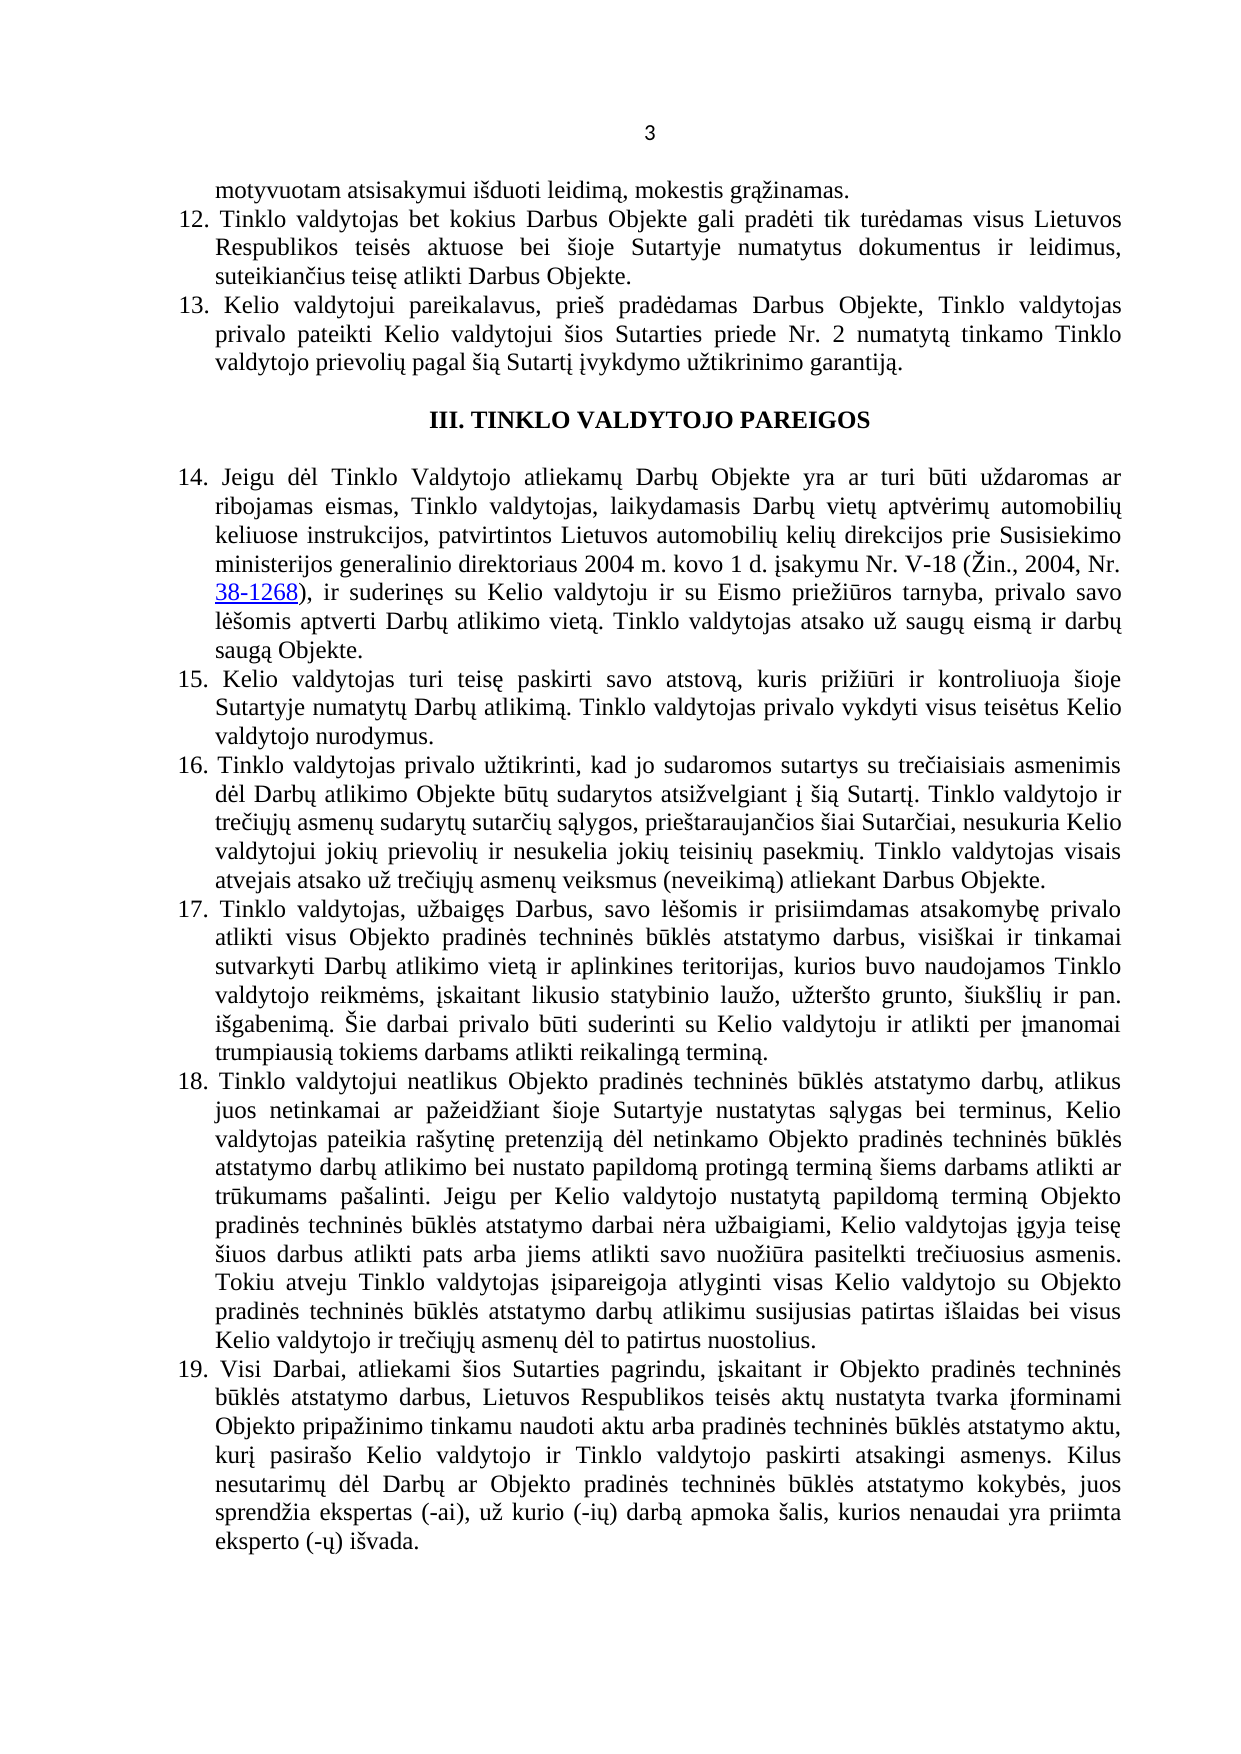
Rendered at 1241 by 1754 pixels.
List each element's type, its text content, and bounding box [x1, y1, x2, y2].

text 12. Tinklo valdytojas bet kokius Darbus Objekte gali pradėti tik turėdamas visus Lietuvos Respublikos teisės aktuose bei šioje Sutartyje numatytus dokumentus ir leidimus, suteikiančius teisę atlikti Darbus Objekte. [178, 204, 1122, 290]
text motyvuotam atsisakymui išduoti leidimą, mokestis grąžinamas. [178, 175, 1122, 204]
text 14. Jeigu dėl Tinklo Valdytojo atliekamų Darbų Objekte yra ar turi būti uždaromas ar ribojamas eismas, Tinklo valdytojas, laikydamasis Darbų vietų aptvėrimų automobilių keliuose instrukcijos, patvirtintos Lietuvos automobilių kelių direkcijos prie Susisiekimo ministerijos generalinio direktoriaus 2004 m. kovo 1 d. įsakymu Nr. V-18 (Žin., 2004, Nr. 38-1268), ir suderinęs su Kelio valdytoju ir su Eismo priežiūros tarnyba, privalo savo lėšomis aptverti Darbų atlikimo vietą. Tinklo valdytojas atsako už saugų eismą ir darbų saugą Objekte. [177, 462, 1122, 664]
text 16. Tinklo valdytojas privalo užtikrinti, kad jo sudaromos sutartys su trečiaisiais asmenimis dėl Darbų atlikimo Objekte būtų sudarytos atsižvelgiant į šią Sutartį. Tinklo valdytojo ir trečiųjų asmenų sudarytų sutarčių sąlygos, prieštaraujančios šiai Sutarčiai, nesukuria Kelio valdytojui jokių prievolių ir nesukelia jokių teisinių pasekmių. Tinklo valdytojas visais atvejais atsako už trečiųjų asmenų veiksmus (neveikimą) atliekant Darbus Objekte. [177, 750, 1122, 894]
text 18. Tinklo valdytojui neatlikus Objekto pradinės techninės būklės atstatymo darbų, atlikus juos netinkamai ar pažeidžiant šioje Sutartyje nustatytas sąlygas bei terminus, Kelio valdytojas pateikia rašytinę pretenziją dėl netinkamo Objekto pradinės techninės būklės atstatymo darbų atlikimo bei nustato papildomą protingą terminą šiems darbams atlikti ar trūkumams pašalinti. Jeigu per Kelio valdytojo nustatytą papildomą terminą Objekto pradinės techninės būklės atstatymo darbai nėra užbaigiami, Kelio valdytojas įgyja teisę šiuos darbus atlikti pats arba jiems atlikti savo nuožiūra pasitelkti trečiuosius asmenis. Tokiu atveju Tinklo valdytojas įsipareigoja atlyginti visas Kelio valdytojo su Objekto pradinės techninės būklės atstatymo darbų atlikimu susijusias patirtas išlaidas bei visus Kelio valdytojo ir trečiųjų asmenų dėl to patirtus nuostolius. [177, 1066, 1122, 1354]
text 17. Tinklo valdytojas, užbaigęs Darbus, savo lėšomis ir prisiimdamas atsakomybę privalo atlikti visus Objekto pradinės techninės būklės atstatymo darbus, visiškai ir tinkamai sutvarkyti Darbų atlikimo vietą ir aplinkines teritorijas, kurios buvo naudojamos Tinklo valdytojo reikmėms, įskaitant likusio statybinio laužo, užteršto grunto, šiukšlių ir pan. išgabenimą. Šie darbai privalo būti suderinti su Kelio valdytoju ir atlikti per įmanomai trumpiausią tokiems darbams atlikti reikalingą terminą. [177, 894, 1122, 1066]
text 13. Kelio valdytojui pareikalavus, prieš pradėdamas Darbus Objekte, Tinklo valdytojas privalo pateikti Kelio valdytojui šios Sutarties priede Nr. 2 numatytą tinkamo Tinklo valdytojo prievolių pagal šią Sutartį įvykdymo užtikrinimo garantiją. [178, 290, 1122, 376]
text III. TINKLO VALDYTOJO PAREIGOS [177, 405, 1122, 434]
text 15. Kelio valdytojas turi teisę paskirti savo atstovą, kuris prižiūri ir kontroliuoja šioje Sutartyje numatytų Darbų atlikimą. Tinklo valdytojas privalo vykdyti visus teisėtus Kelio valdytojo nurodymus. [177, 664, 1122, 750]
text 19. Visi Darbai, atliekami šios Sutarties pagrindu, įskaitant ir Objekto pradinės techninės būklės atstatymo darbus, Lietuvos Respublikos teisės aktų nustatyta tvarka įforminami Objekto pripažinimo tinkamu naudoti aktu arba pradinės techninės būklės atstatymo aktu, kurį pasirašo Kelio valdytojo ir Tinklo valdytojo paskirti atsakingi asmenys. Kilus nesutarimų dėl Darbų ar Objekto pradinės techninės būklės atstatymo kokybės, juos sprendžia ekspertas (-ai), už kurio (-ių) darbą apmoka šalis, kurios nenaudai yra priimta eksperto (-ų) išvada. [177, 1354, 1122, 1555]
